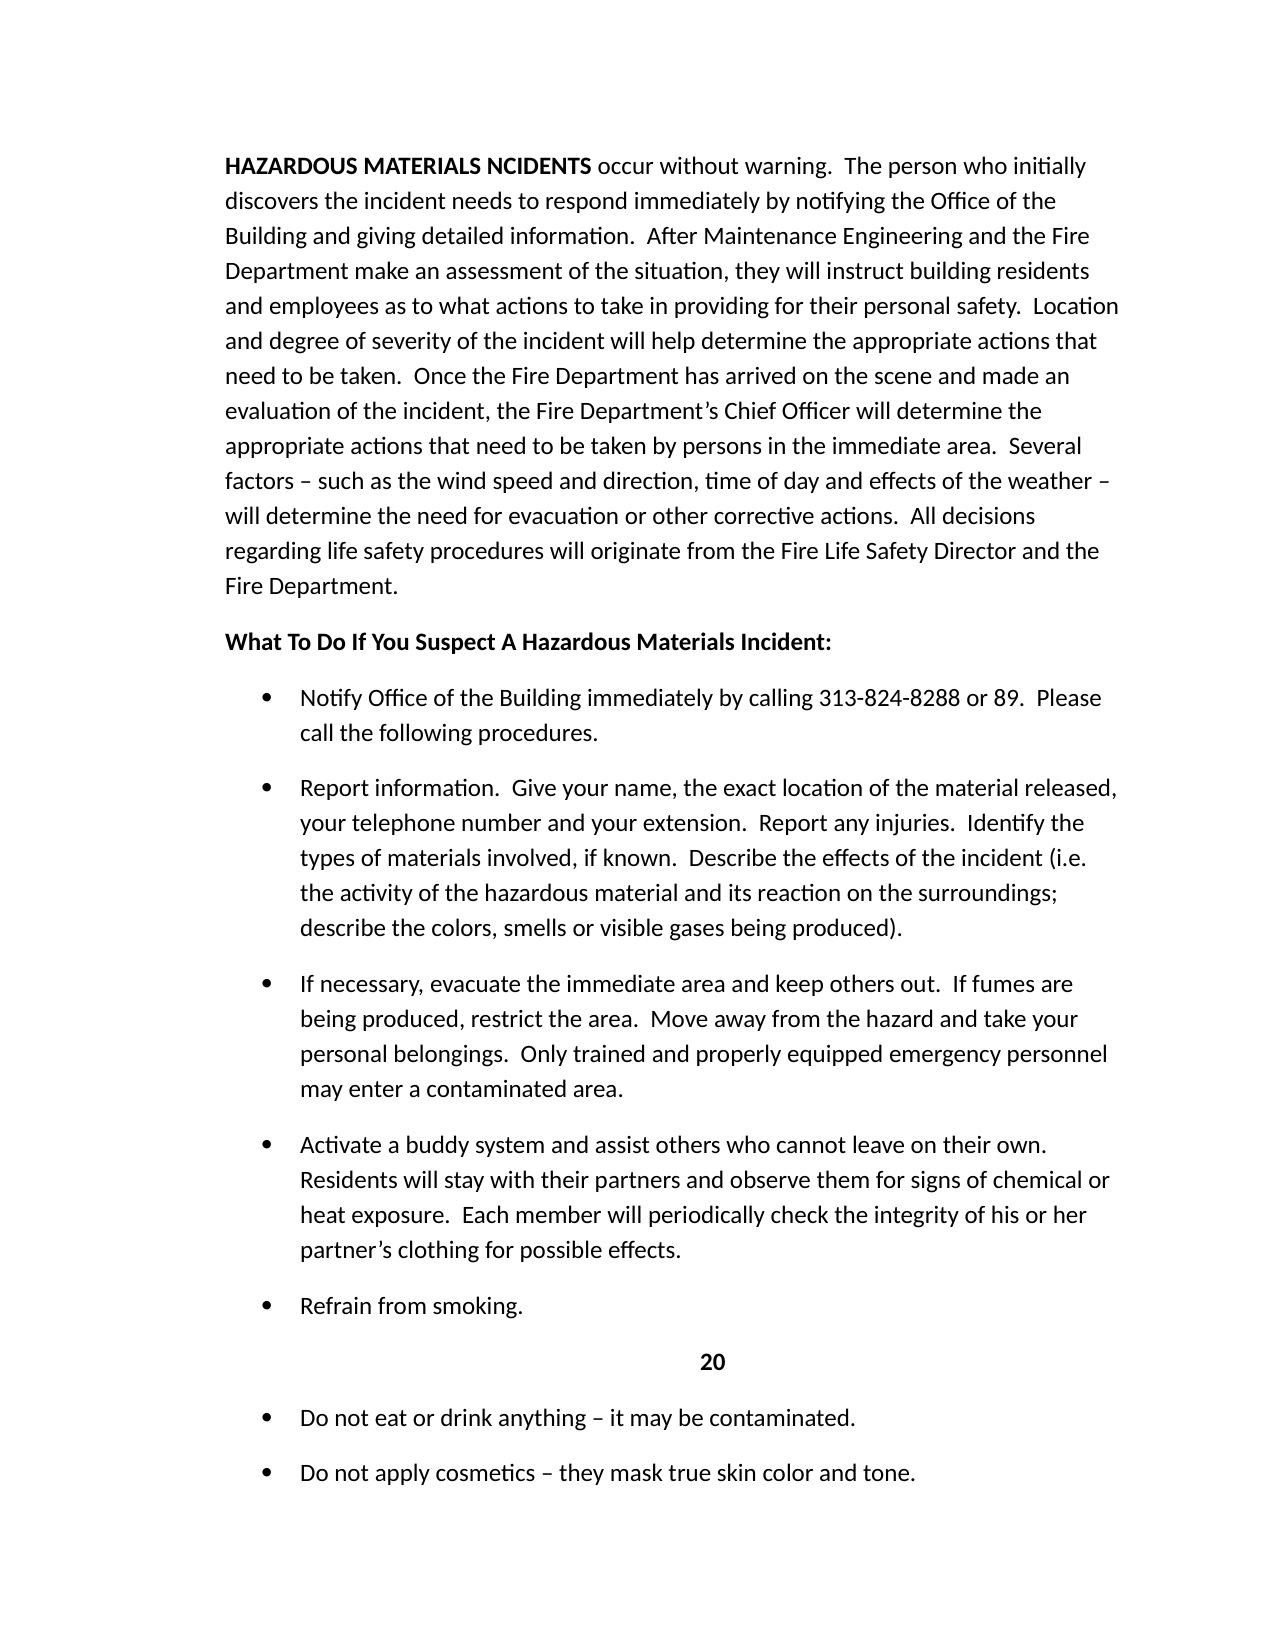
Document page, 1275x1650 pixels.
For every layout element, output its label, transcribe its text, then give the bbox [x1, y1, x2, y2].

list Notify Office of the Building immediately by calling 313-824-8288 or 89. Please call the following procedures. [262, 682, 1125, 747]
list 20 [262, 1346, 1125, 1376]
list Do not apply cosmetics – they mask true skin color and tone. [262, 1457, 1125, 1488]
list If necessary, evacuate the immediate area and keep others out. If fumes are being produced, restrict the area. Move away from the hazard and take your personal belongings. Only trained and properly equipped emergency personnel may enter a contaminated area. [262, 968, 1125, 1104]
list Do not eat or drink anything – it may be contaminated. [262, 1402, 1125, 1432]
list HAZARDOUS MATERIALS NCIDENTS occur without warning. The person who initially discovers the incident needs to respond immediately by notifying the Office of the Building and giving detailed information. After Maintenance Engineering and the Fire Department make an assessment of the situation, they will instruct building residents and employees as to what actions to take in providing for their personal safety. Location and degree of severity of the incident will help determine the appropriate actions that need to be taken. Once the Fire Department has arrived on the scene and made an evaluation of the incident, the Fire Department’s Chief Officer will determine the appropriate actions that need to be taken by persons in the immediate area. Several factors – such as the wind speed and direction, time of day and effects of the weather – will determine the need for evacuation or other corrective actions. All decisions regarding life safety procedures will originate from the Fire Life Safety Director and the Fire Department. [225, 150, 1125, 601]
list What To Do If You Suspect A Hazardous Materials Incident: [225, 626, 1125, 656]
list Refrain from smoking. [262, 1290, 1125, 1321]
list Report information. Give your name, the exact location of the material released, your telephone number and your extension. Report any injuries. Identify the types of materials involved, if known. Describe the effects of the incident (i.e. the activity of the hazardous material and its reaction on the surroundings; describe the colors, smells or visible gases being produced). [262, 772, 1125, 943]
list Activate a buddy system and assist others who cannot leave on their own. Residents will stay with their partners and observe them for signs of chemical or heat exposure. Each member will periodically check the integrity of his or her partner’s clothing for possible effects. [262, 1129, 1125, 1265]
